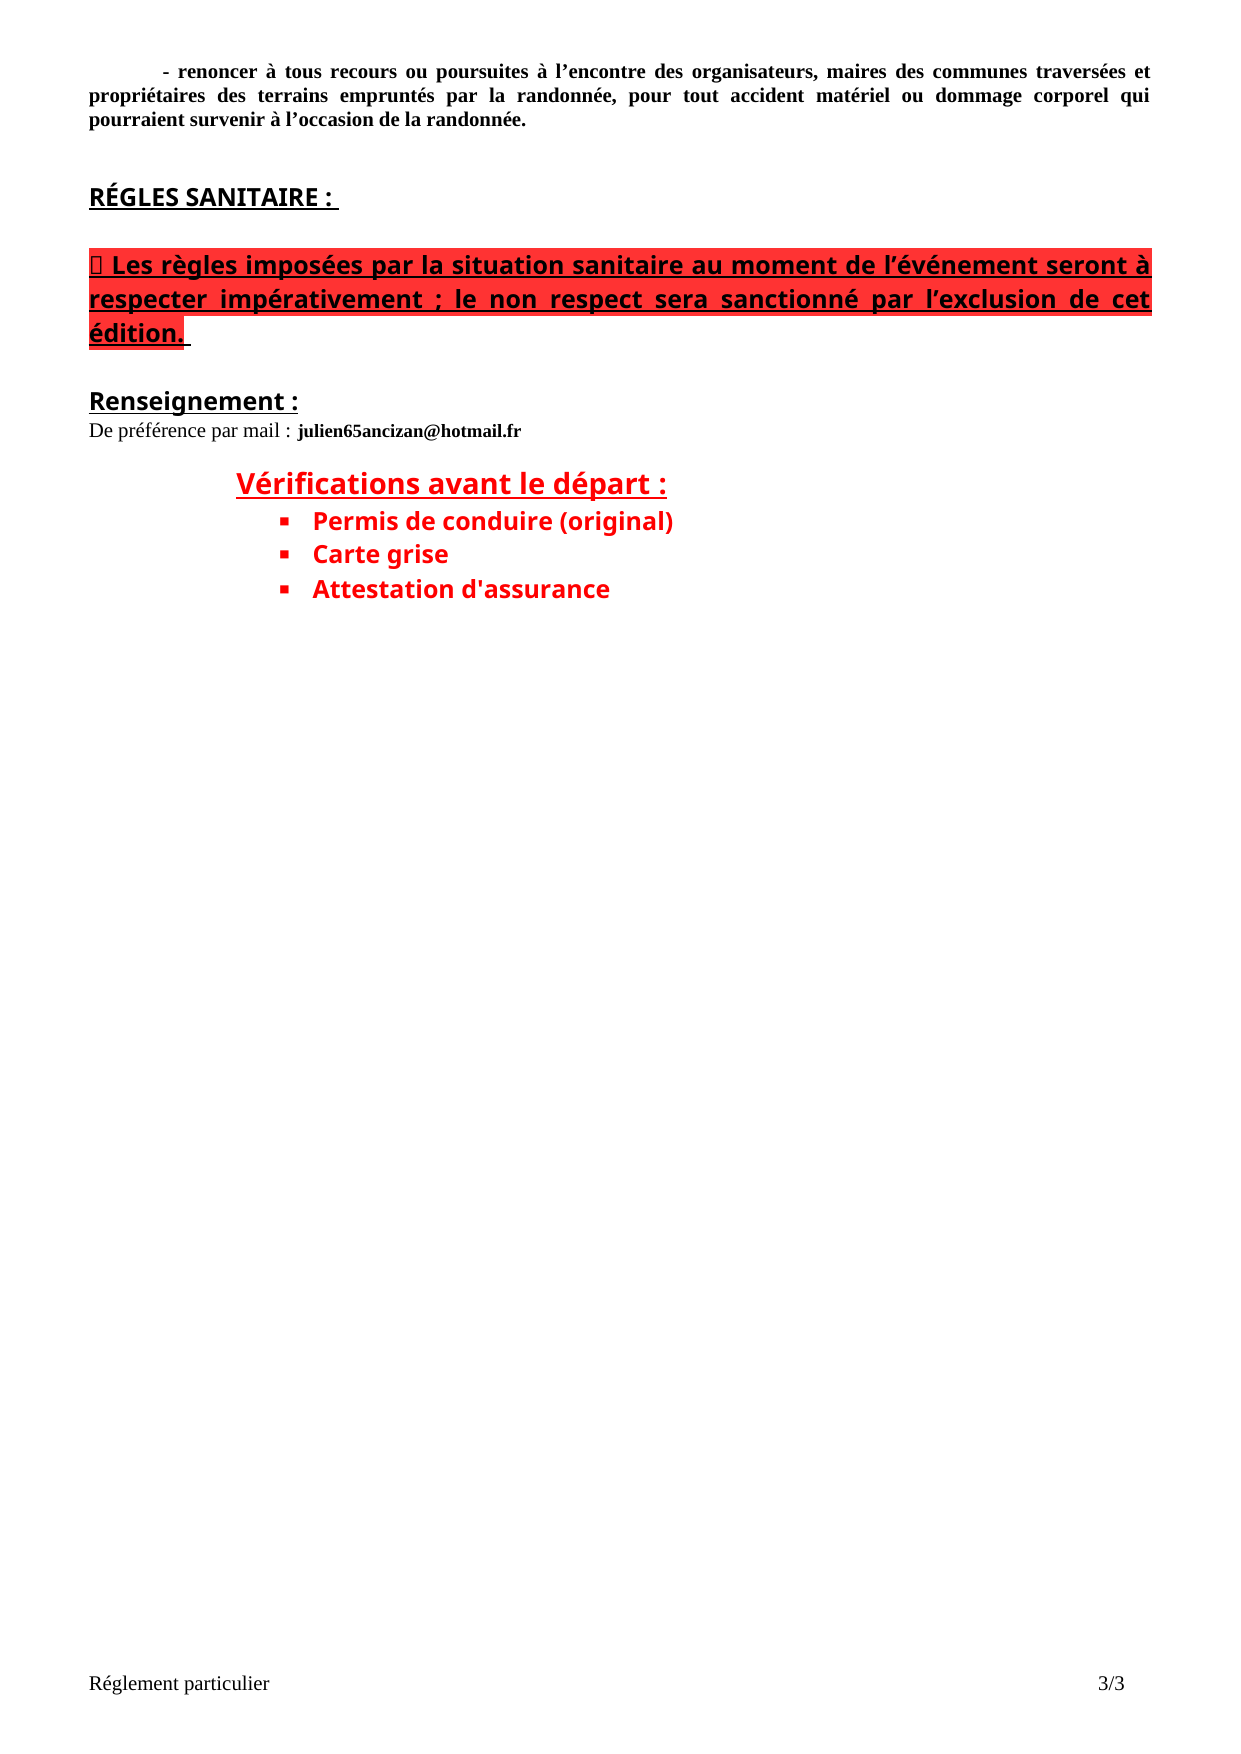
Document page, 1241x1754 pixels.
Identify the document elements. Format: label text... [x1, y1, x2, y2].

text respecter impérativement ; le non respect sera sanctionné par l’exclusion de cet [88, 277, 1152, 310]
text De préférence par mail : julien65ancizan@hotmail.fr [88, 418, 1152, 442]
text édition. [88, 311, 1152, 350]
text  Les règles imposées par la situation sanitaire au moment de l’événement seront à [88, 247, 1152, 276]
text - renoncer à tous recours ou poursuites à l’encontre des organisateurs, maires des communes traversées et propriétaires des terrains empruntés par la randonnée, pour tout accident matériel ou dommage corporel qui pourraient survenir à l’occasion de la randonnée. [88, 59, 1152, 131]
list Permis de conduire (original) [275, 503, 1152, 537]
text Vérifications avant le départ : [236, 463, 1152, 503]
text RÉGLES SANITAIRE : [88, 179, 1152, 213]
list Attestation d'assurance [275, 571, 1152, 605]
list Carte grise [275, 537, 1152, 571]
text Renseignement : [88, 384, 1152, 418]
